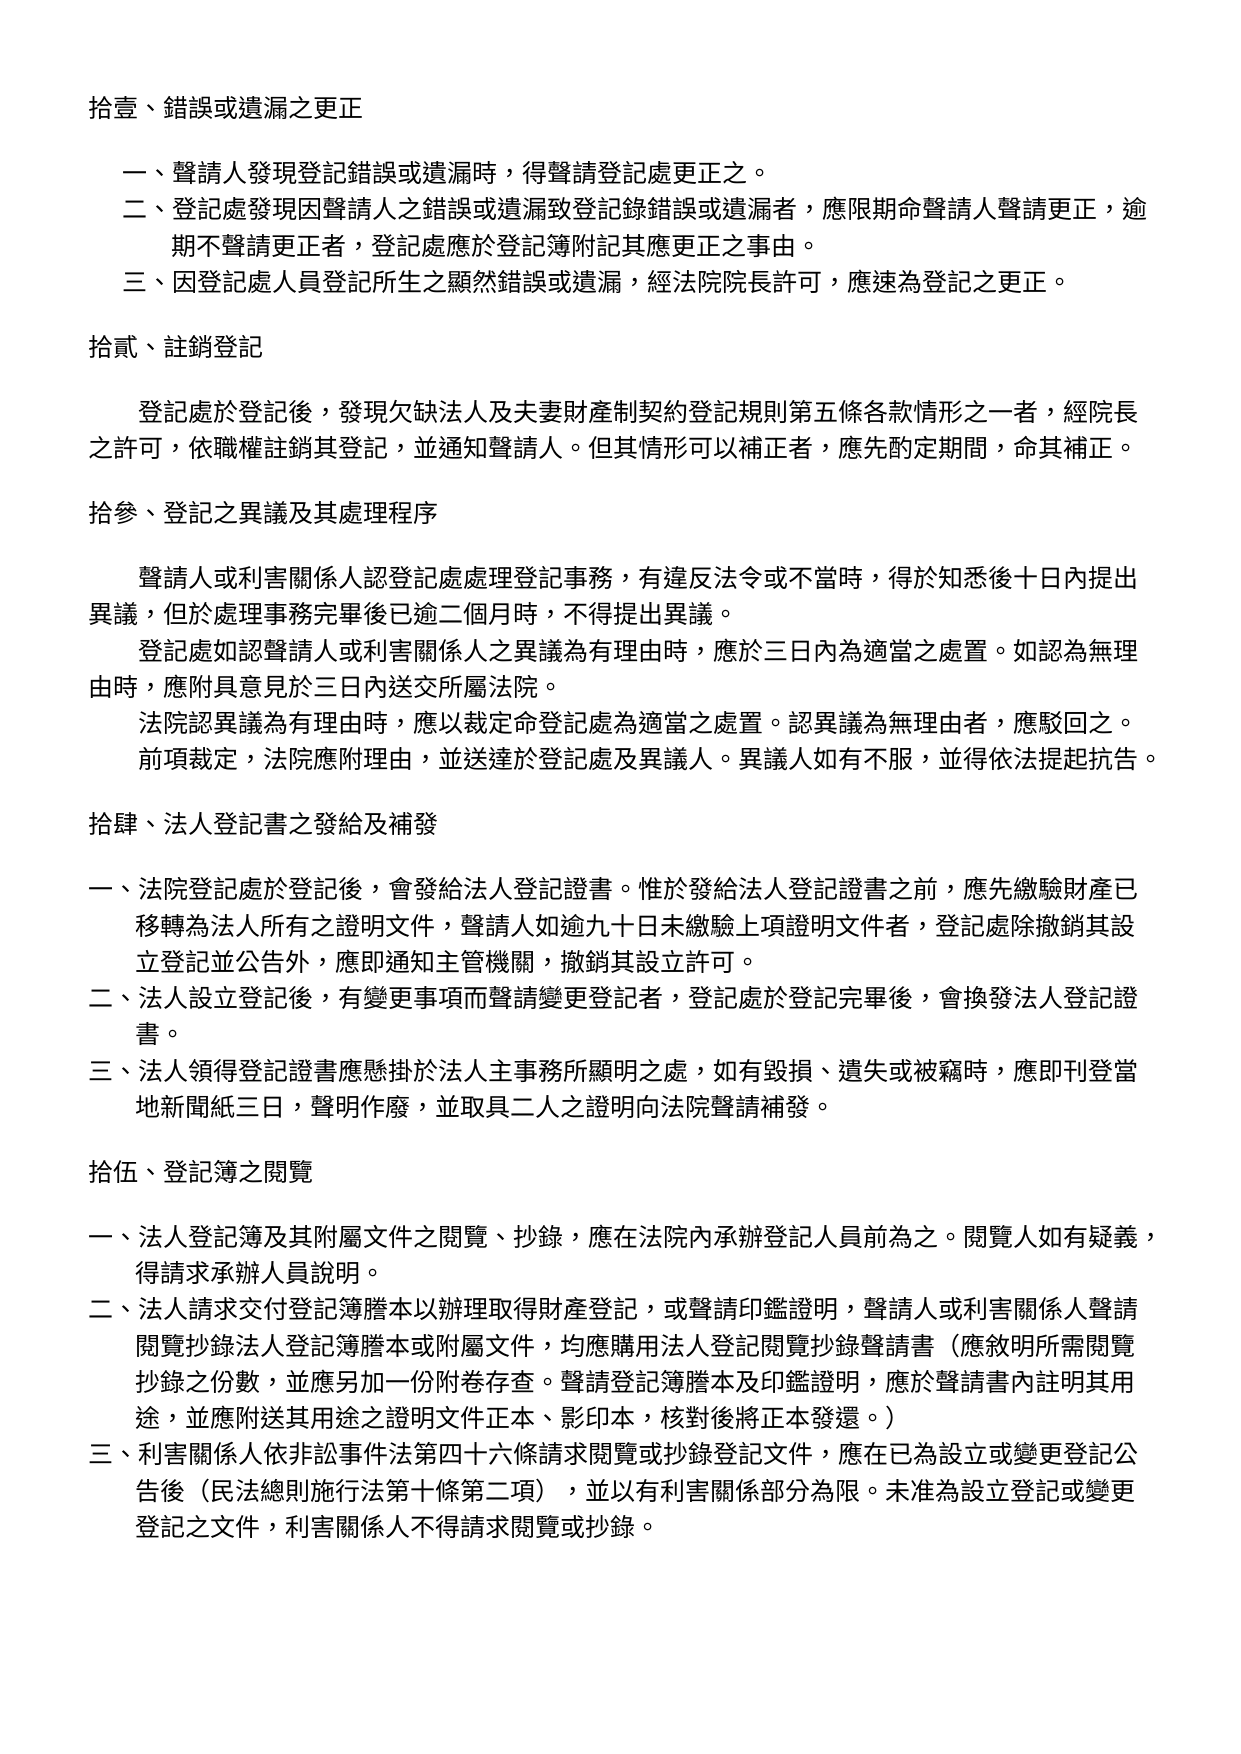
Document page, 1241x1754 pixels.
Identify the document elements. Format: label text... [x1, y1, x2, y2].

text 登記處於登記後，發現欠缺法人及夫妻財產制契約登記規則第五條各款情形之一者，經院長之許可，依職權註銷其登記，並通知聲請人。但其情形可以補正者，應先酌定期間，命其補正。 [89, 392, 1152, 465]
text 一、法院登記處於登記後，會發給法人登記證書。惟於發給法人登記證書之前，應先繳驗財產已移轉為法人所有之證明文件，聲請人如逾九十日未繳驗上項證明文件者，登記處除撤銷其設立登記並公告外，應即通知主管機關，撤銷其設立許可。 [89, 870, 1152, 979]
text 一、法人登記簿及其附屬文件之閱覽、抄錄，應在法院內承辦登記人員前為之。閱覽人如有疑義，得請求承辦人員說明。 [89, 1217, 1152, 1290]
text 前項裁定，法院應附理由，並送達於登記處及異議人。異議人如有不服，並得依法提起抗告。 [89, 740, 1152, 776]
text 登記處如認聲請人或利害關係人之異議為有理由時，應於三日內為適當之處置。如認為無理由時，應附具意見於三日內送交所屬法院。 [89, 631, 1152, 704]
text 拾肆、法人登記書之發給及補發 [89, 805, 1152, 841]
text 法院認異議為有理由時，應以裁定命登記處為適當之處置。認異議為無理由者，應駁回之。 [89, 704, 1152, 740]
text 二、登記處發現因聲請人之錯誤或遺漏致登記錄錯誤或遺漏者，應限期命聲請人聲請更正，逾期不聲請更正者，登記處應於登記簿附記其應更正之事由。 [122, 190, 1152, 262]
text 二、法人設立登記後，有變更事項而聲請變更登記者，登記處於登記完畢後，會換發法人登記證書。 [89, 979, 1152, 1051]
text 聲請人或利害關係人認登記處處理登記事務，有違反法令或不當時，得於知悉後十日內提出異議，但於處理事務完畢後已逾二個月時，不得提出異議。 [89, 559, 1152, 631]
text 拾貳、註銷登記 [89, 327, 1152, 364]
text 三、利害關係人依非訟事件法第四十六條請求閱覽或抄錄登記文件，應在已為設立或變更登記公告後（民法總則施行法第十條第二項），並以有利害關係部分為限。未准為設立登記或變更登記之文件，利害關係人不得請求閱覽或抄錄。 [89, 1435, 1152, 1544]
text 三、因登記處人員登記所生之顯然錯誤或遺漏，經法院院長許可，應速為登記之更正。 [122, 262, 1152, 299]
text 拾伍、登記簿之閱覽 [89, 1152, 1152, 1189]
text 一、聲請人發現登記錯誤或遺漏時，得聲請登記處更正之。 [122, 154, 1152, 190]
text 拾壹、錯誤或遺漏之更正 [89, 89, 1152, 125]
text 三、法人領得登記證書應懸掛於法人主事務所顯明之處，如有毀損、遺失或被竊時，應即刊登當地新聞紙三日，聲明作廢，並取具二人之證明向法院聲請補發。 [89, 1051, 1152, 1124]
text 拾參、登記之異議及其處理程序 [89, 494, 1152, 530]
text 二、法人請求交付登記簿謄本以辦理取得財產登記，或聲請印鑑證明，聲請人或利害關係人聲請閱覽抄錄法人登記簿謄本或附屬文件，均應購用法人登記閱覽抄錄聲請書（應敘明所需閱覽抄錄之份數，並應另加一份附卷存查。聲請登記簿謄本及印鑑證明，應於聲請書內註明其用途，並應附送其用途之證明文件正本、影印本，核對後將正本發還。） [89, 1290, 1152, 1435]
